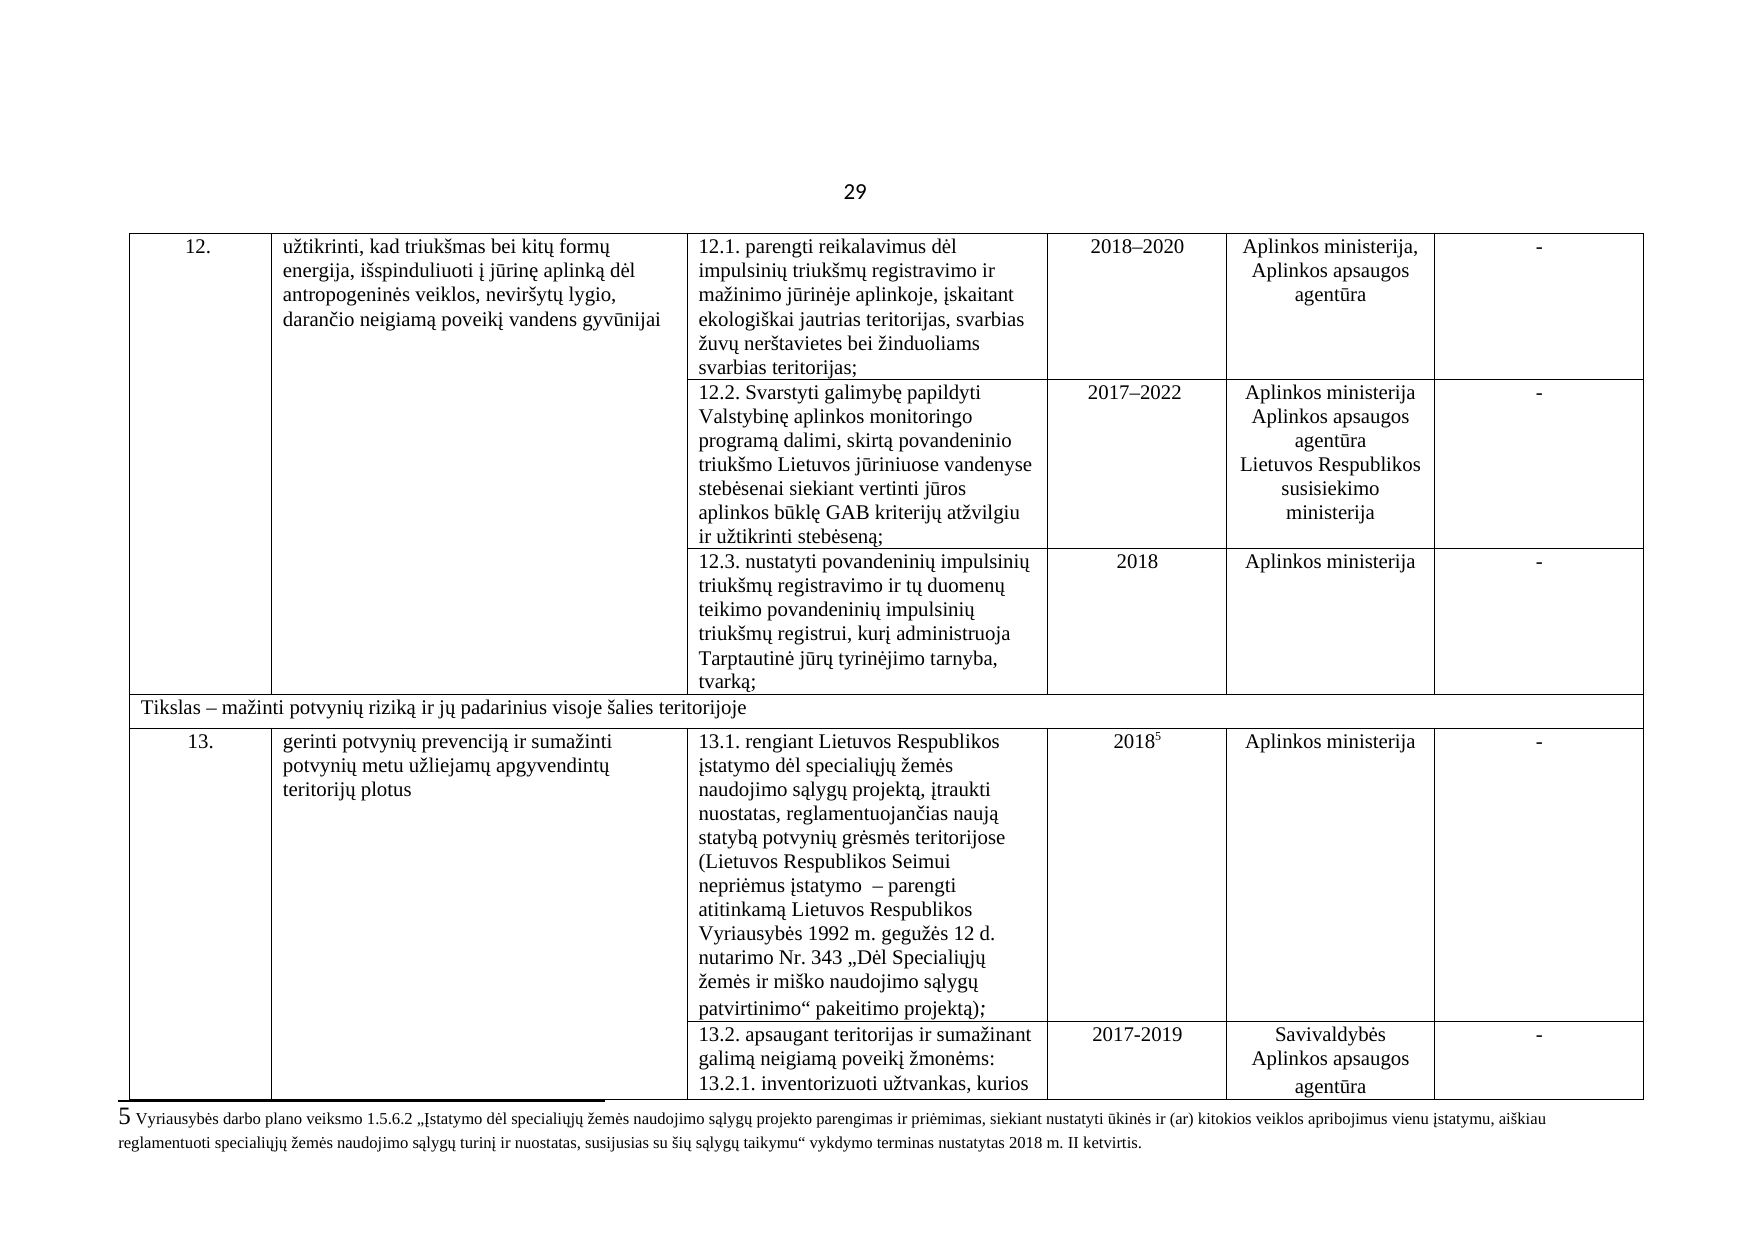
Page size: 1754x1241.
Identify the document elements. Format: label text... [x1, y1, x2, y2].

table_cell 12.3. nustatyti povandeninių impulsinių triukšmų registravimo ir tų duomenų teikimo povandeninių impulsinių triukšmų registrui, kurį administruoja Tarptautinė jūrų tyrinėjimo tarnyba, tvarką; [688, 549, 1047, 693]
table_cell 2018 [1048, 549, 1226, 693]
table_cell 2017-2019 [1048, 1022, 1226, 1099]
table_cell - [1435, 549, 1643, 693]
table_cell - [1435, 1022, 1643, 1099]
table_cell užtikrinti, kad triukšmas bei kitų formų energija, išspinduliuoti į jūrinę aplinką dėl antropogeninės veiklos, neviršytų lygio, darančio neigiamą poveikį vandens gyvūnijai [272, 234, 687, 693]
table_cell Aplinkos ministerija [1227, 729, 1434, 1021]
table_cell 12.2. Svarstyti galimybę papildyti Valstybinę aplinkos monitoringo programą dalimi, skirtą povandeninio triukšmo Lietuvos jūriniuose vandenyse stebėsenai siekiant vertinti jūros aplinkos būklę GAB kriterijų atžvilgiu ir užtikrinti stebėseną; [688, 380, 1047, 548]
table_cell Aplinkos ministerija Aplinkos apsaugos agentūra Lietuvos Respublikos susisiekimo ministerija [1227, 380, 1434, 548]
table_cell Savivaldybės Aplinkos apsaugos agentūra [1227, 1022, 1434, 1099]
table_cell 12.1. parengti reikalavimus dėl impulsinių triukšmų registravimo ir mažinimo jūrinėje aplinkoje, įskaitant ekologiškai jautrias teritorijas, svarbias žuvų nerštavietes bei žinduoliams svarbias teritorijas; [688, 234, 1047, 379]
table_cell 2018 [1048, 729, 1226, 1021]
table_cell 13.1. rengiant Lietuvos Respublikos įstatymo dėl specialiųjų žemės naudojimo sąlygų projektą, įtraukti nuostatas, reglamentuojančias naują statybą potvynių grėsmės teritorijose (Lietuvos Respublikos Seimui nepriėmus įstatymo – parengti atitinkamą Lietuvos Respublikos Vyriausybės 1992 m. gegužės 12 d. nutarimo Nr. 343 „Dėl Specialiųjų žemės ir miško naudojimo sąlygų patvirtinimo“ pakeitimo projektą); [688, 729, 1047, 1021]
table_cell Aplinkos ministerija, Aplinkos apsaugos agentūra [1227, 234, 1434, 379]
table_cell 13.2. apsaugant teritorijas ir sumažinant galimą neigiamą poveikį žmonėms: 13.2.1. inventorizuoti užtvankas, kurios [688, 1022, 1047, 1099]
table_cell - [1435, 729, 1643, 1021]
table_cell 13. [130, 729, 271, 1099]
table_cell gerinti potvynių prevenciją ir sumažinti potvynių metu užliejamų apgyvendintų teritorijų plotus [272, 729, 687, 1099]
table_cell - [1435, 380, 1643, 548]
table_cell Tikslas – mažinti potvynių riziką ir jų padarinius visoje šalies teritorijoje [130, 695, 1643, 727]
table_cell Aplinkos ministerija [1227, 549, 1434, 693]
table_cell 12. [130, 234, 271, 693]
table_cell - [1435, 234, 1643, 379]
table_cell 2018–2020 [1048, 234, 1226, 379]
table_cell 2017–2022 [1048, 380, 1226, 548]
